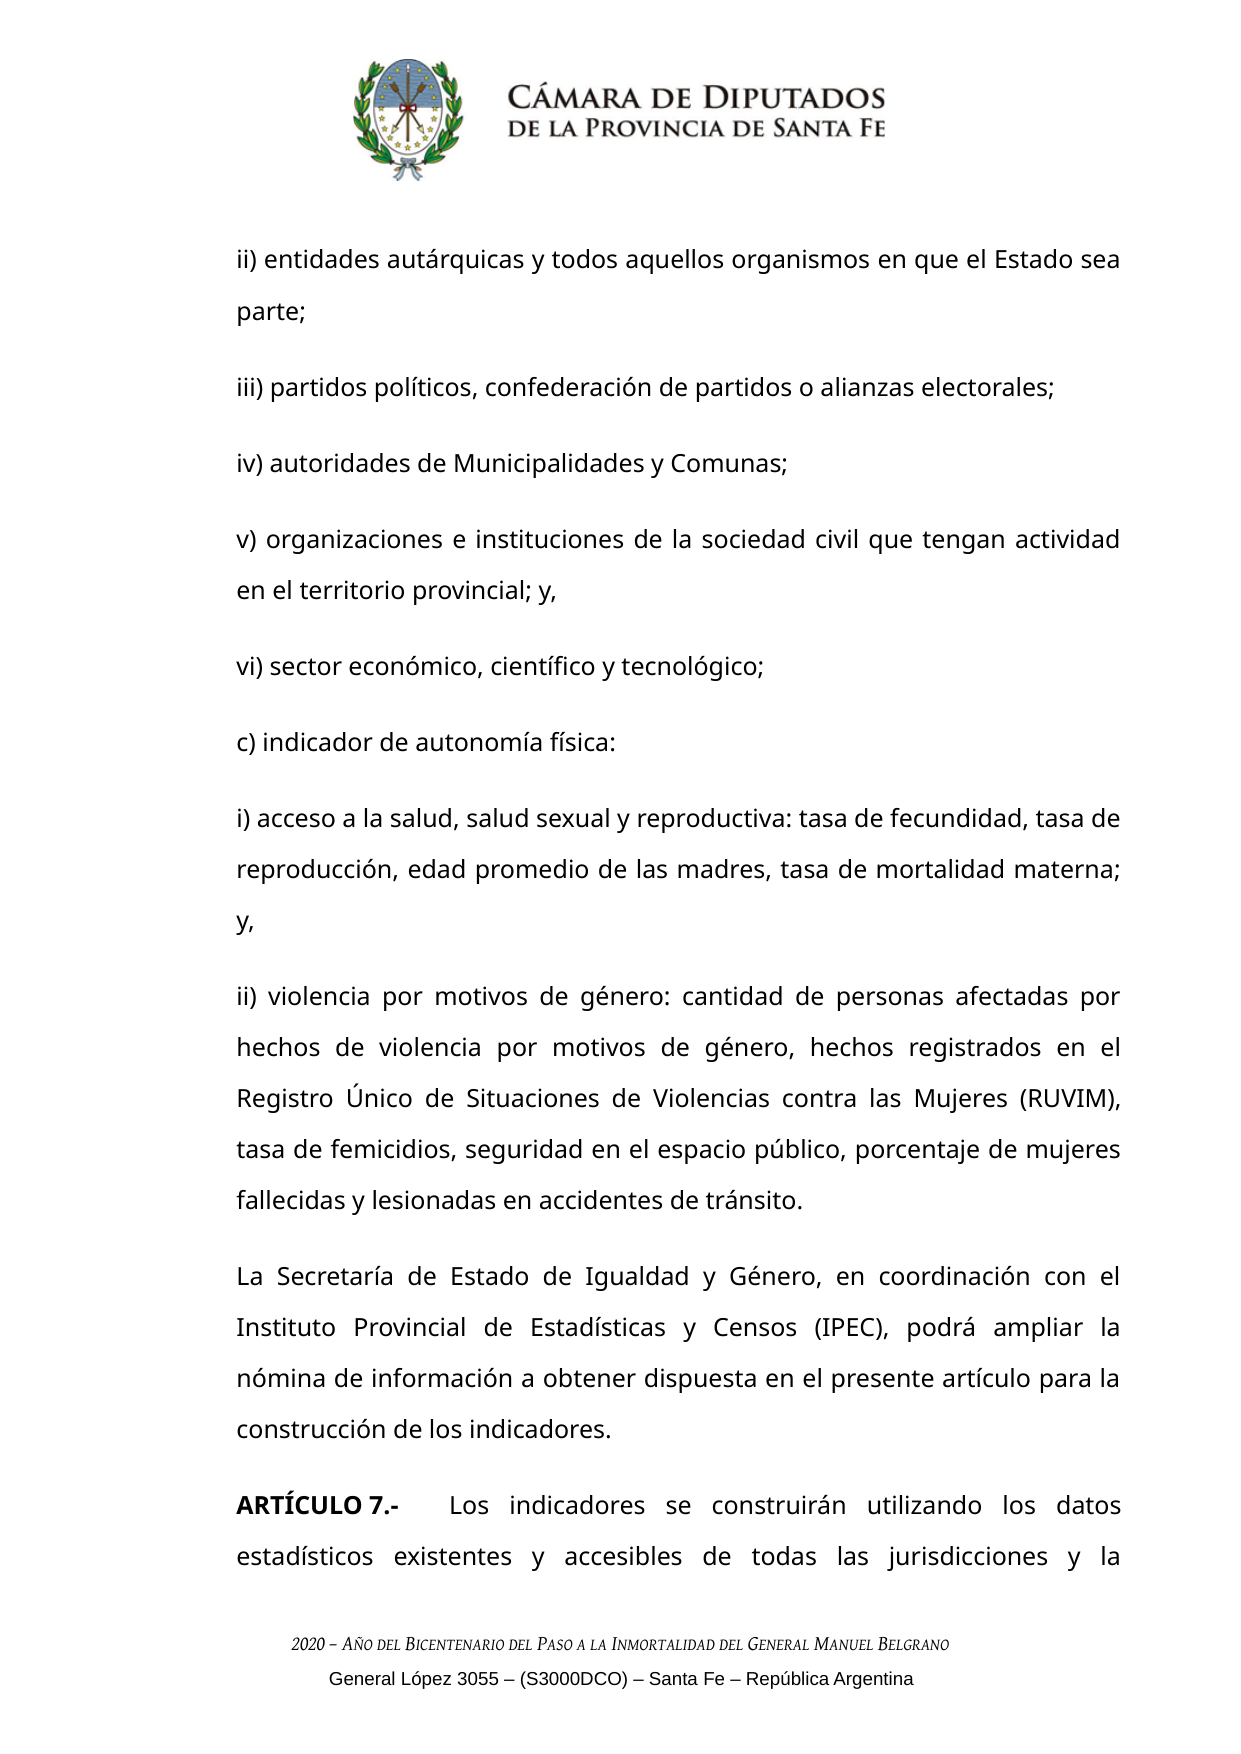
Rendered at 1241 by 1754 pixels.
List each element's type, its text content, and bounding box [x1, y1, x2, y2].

text v) organizaciones e instituciones de la sociedad civil que tengan actividad en el territorio provincial; y, [236, 521, 1122, 606]
text ii) entidades autárquicas y todos aquellos organismos en que el Estado sea parte; [236, 242, 1122, 327]
table_header ARTÍCULO 7.- [236, 1488, 429, 1538]
text Los indicadores se construirán utilizando los datos estadísticos existentes y accesibles de todas las jurisdicciones y la [236, 1488, 1122, 1573]
text vi) sector económico, científico y tecnológico; [236, 648, 1122, 682]
text iii) partidos políticos, confederación de partidos o alianzas electorales; [236, 369, 1122, 403]
text La Secretaría de Estado de Igualdad y Género, en coordinación con el Instituto Provincial de Estadísticas y Censos (IPEC), podrá ampliar la nómina de información a obtener dispuesta en el presente artículo para la construcción de los indicadores. [236, 1259, 1122, 1446]
text c) indicador de autonomía física: [236, 724, 1122, 758]
text ii) violencia por motivos de género: cantidad de personas afectadas por hechos de violencia por motivos de género, hechos registrados en el Registro Único de Situaciones de Violencias contra las Mujeres (RUVIM), tasa de femicidios, seguridad en el espacio público, porcentaje de mujeres fallecidas y lesionadas en accidentes de tránsito. [236, 979, 1122, 1217]
text iv) autoridades de Municipalidades y Comunas; [236, 445, 1122, 479]
text i) acceso a la salud, salud sexual y reproductiva: tasa de fecundidad, tasa de reproducción, edad promedio de las madres, tasa de mortalidad materna; y, [236, 801, 1122, 937]
